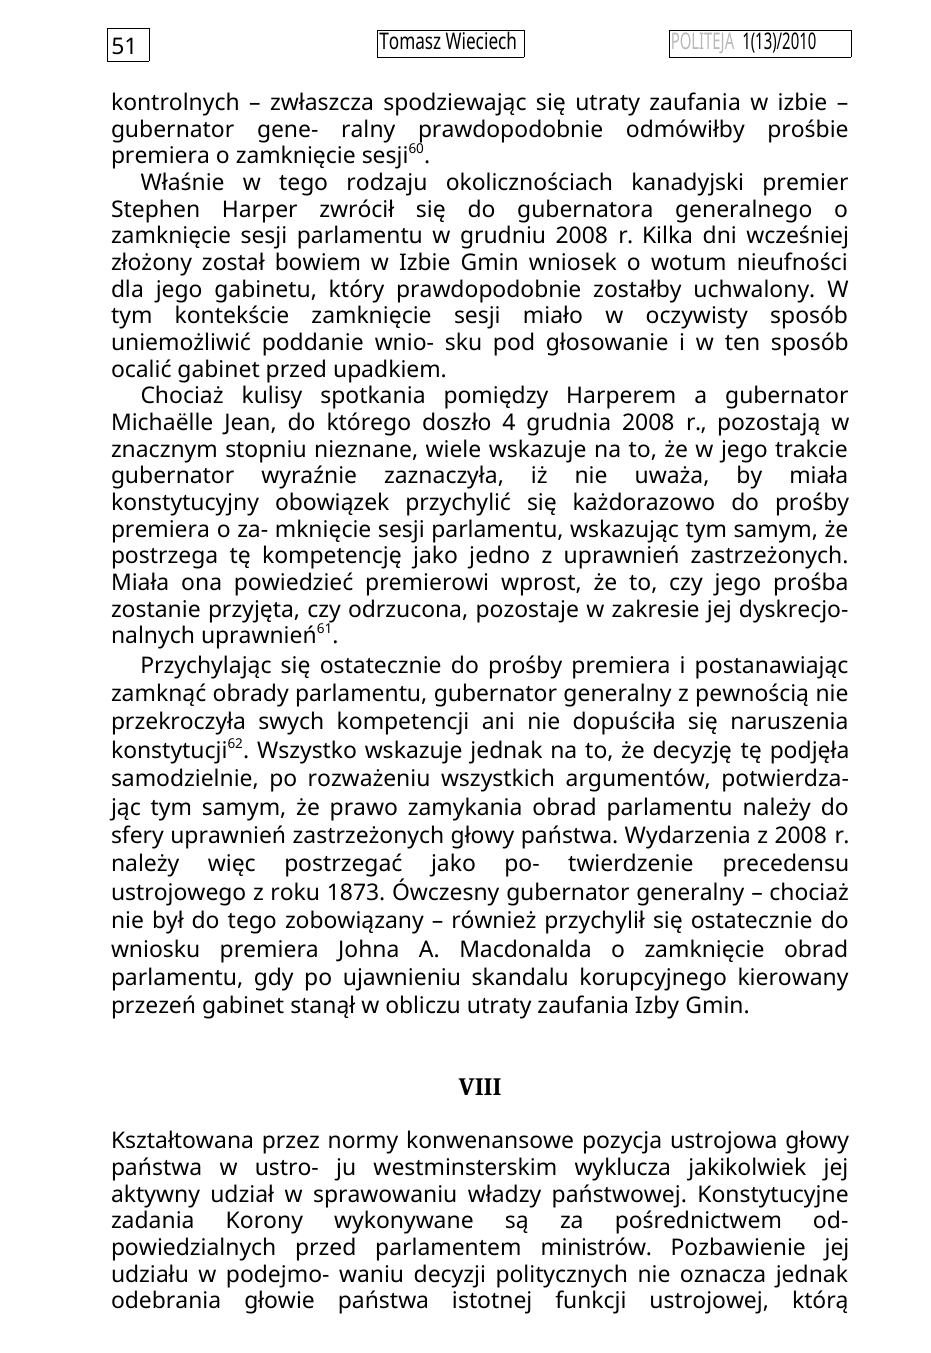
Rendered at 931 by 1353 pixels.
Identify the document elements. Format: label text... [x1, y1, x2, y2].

subtitle VIII [457, 1073, 502, 1101]
text Chociaż kulisy spotkania pomiędzy Harperem a gubernator Michaëlle Jean, do którego doszło 4 grudnia 2008 r., pozostają w znacznym stopniu nieznane, wiele wskazuje na to, że w jego trakcie gubernator wyraźnie zaznaczyła, iż nie uważa, by miała konstytucyjny obowiązek przychylić się każdorazowo do prośby premiera o za- mknięcie sesji parlamentu, wskazując tym samym, że postrzega tę kompetencję jako jedno z uprawnień zastrzeżonych. Miała ona powiedzieć premierowi wprost, że to, czy jego prośba zostanie przyjęta, czy odrzucona, pozostaje w zakresie jej dyskrecjo- nalnych uprawnień61. [111, 383, 849, 649]
text kontrolnych – zwłaszcza spodziewając się utraty zaufania w izbie – gubernator gene- ralny prawdopodobnie odmówiłby prośbie premiera o zamknięcie sesji60. [111, 89, 849, 169]
text Właśnie w tego rodzaju okolicznościach kanadyjski premier Stephen Harper zwrócił się do gubernatora generalnego o zamknięcie sesji parlamentu w grudniu 2008 r. Kilka dni wcześniej złożony został bowiem w Izbie Gmin wniosek o wotum nieufności dla jego gabinetu, który prawdopodobnie zostałby uchwalony. W tym kontekście zamknięcie sesji miało w oczywisty sposób uniemożliwić poddanie wnio- sku pod głosowanie i w ten sposób ocalić gabinet przed upadkiem. [111, 169, 849, 383]
text Kształtowana przez normy konwenansowe pozycja ustrojowa głowy państwa w ustro- ju westminsterskim wyklucza jakikolwiek jej aktywny udział w sprawowaniu władzy państwowej. Konstytucyjne zadania Korony wykonywane są za pośrednictwem od- powiedzialnych przed parlamentem ministrów. Pozbawienie jej udziału w podejmo- waniu decyzji politycznych nie oznacza jednak odebrania głowie państwa istotnej funkcji ustrojowej, którą [111, 1127, 849, 1314]
text Przychylając się ostatecznie do prośby premiera i postanawiając zamknąć obrady parlamentu, gubernator generalny z pewnością nie przekroczyła swych kompetencji ani nie dopuściła się naruszenia konstytucji62. Wszystko wskazuje jednak na to, że decyzję tę podjęła samodzielnie, po rozważeniu wszystkich argumentów, potwierdza- jąc tym samym, że prawo zamykania obrad parlamentu należy do sfery uprawnień zastrzeżonych głowy państwa. Wydarzenia z 2008 r. należy więc postrzegać jako po- twierdzenie precedensu ustrojowego z roku 1873. Ówczesny gubernator generalny – chociaż nie był do tego zobowiązany – również przychylił się ostatecznie do wniosku premiera Johna A. Macdonalda o zamknięcie obrad parlamentu, gdy po ujawnieniu skandalu korupcyjnego kierowany przezeń gabinet stanął w obliczu utraty zaufania Izby Gmin. [111, 651, 849, 1021]
